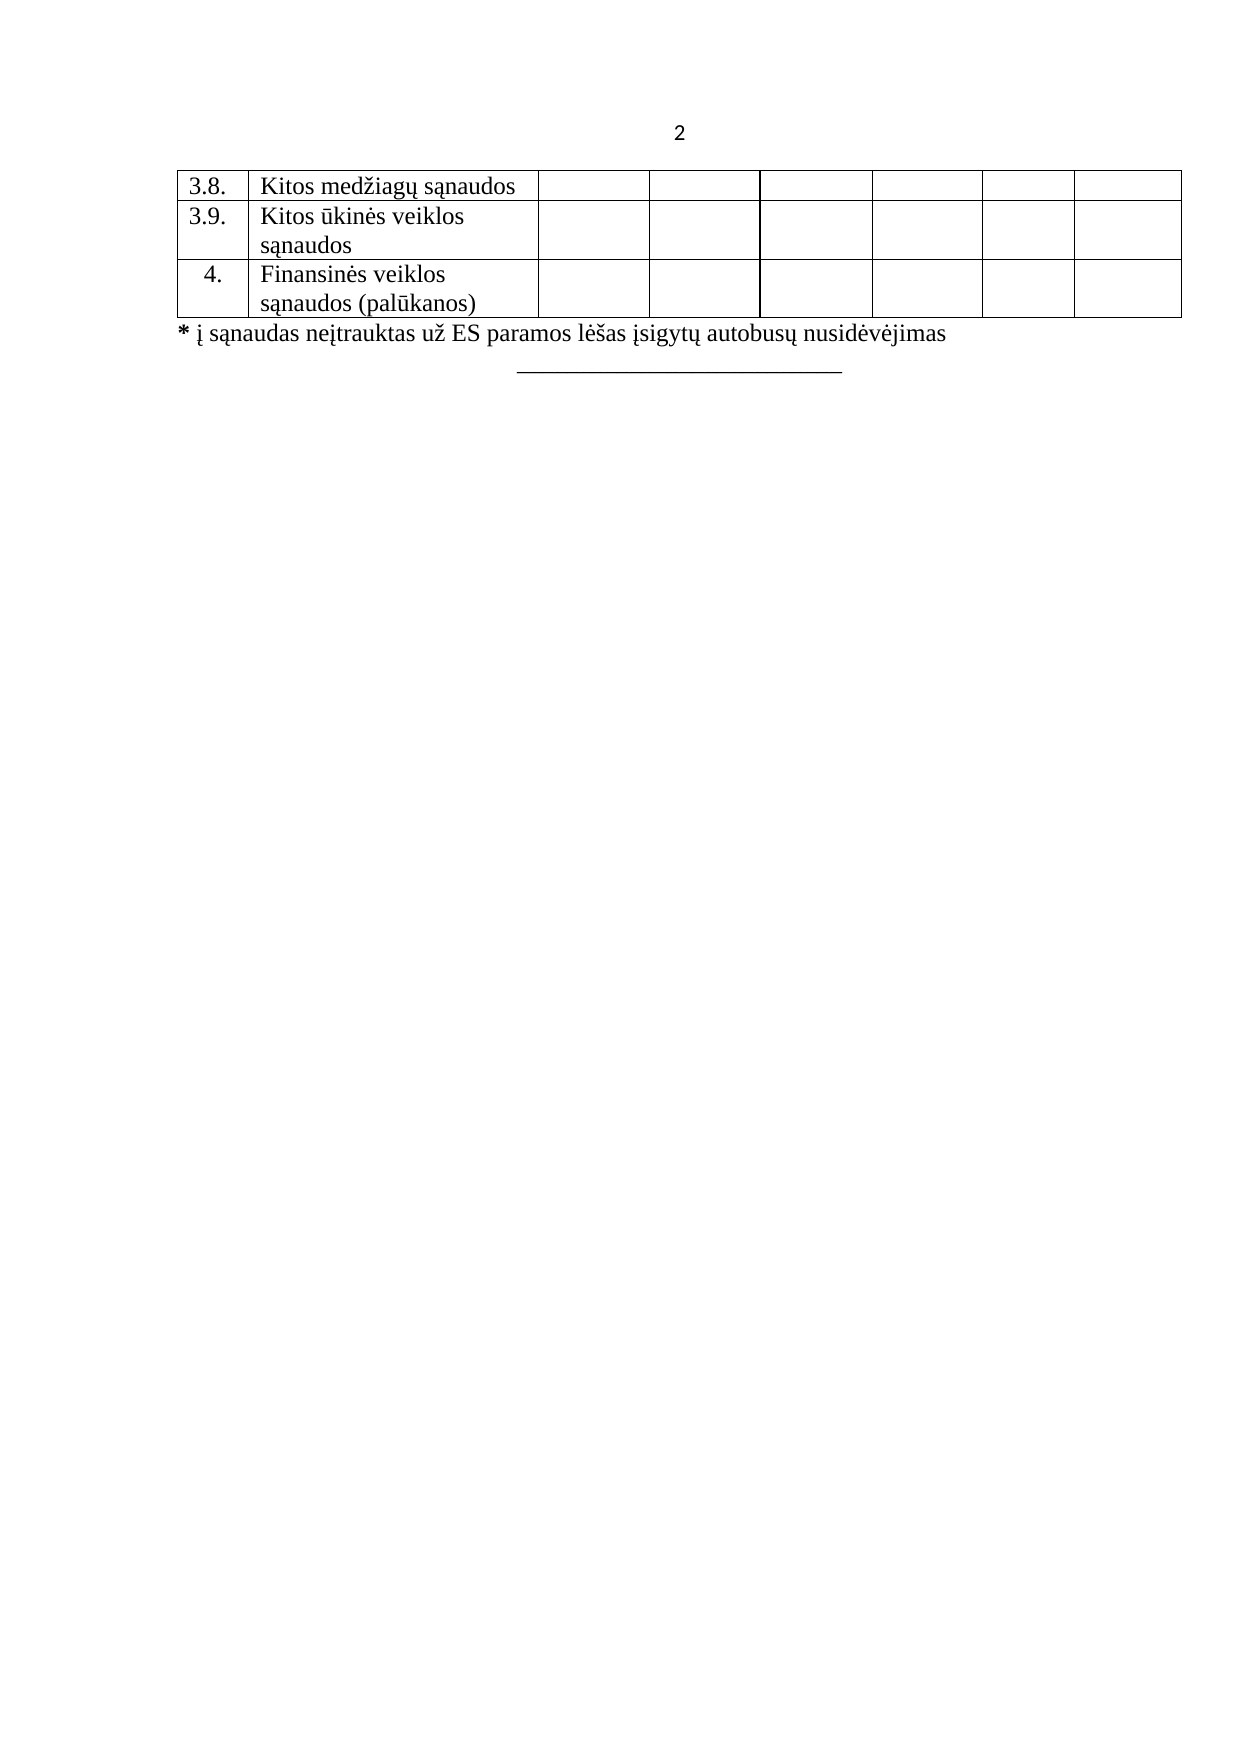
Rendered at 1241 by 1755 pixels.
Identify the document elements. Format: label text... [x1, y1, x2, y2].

table_cell [539, 260, 649, 317]
table_cell [873, 260, 982, 317]
table_cell [761, 201, 872, 258]
table_cell [983, 201, 1074, 258]
table_cell [650, 171, 759, 200]
table_cell 3.9. [178, 201, 248, 258]
table_cell [1075, 201, 1181, 258]
table_cell [650, 201, 759, 258]
table_cell 3.8. [178, 171, 248, 200]
table_cell [1075, 171, 1181, 200]
table_cell Finansinės veiklos sąnaudos (palūkanos) [249, 260, 538, 317]
table_cell [761, 171, 872, 200]
text __________________________ [177, 347, 1181, 376]
table_cell [983, 260, 1074, 317]
table_cell Kitos ūkinės veiklos sąnaudos [249, 201, 538, 258]
table_cell [761, 260, 872, 317]
table_cell [650, 260, 759, 317]
text * į sąnaudas neįtrauktas už ES paramos lėšas įsigytų autobusų nusidėvėjimas [177, 318, 1181, 347]
table_cell [539, 201, 649, 258]
table_cell [873, 201, 982, 258]
table_cell 4. [178, 260, 248, 317]
table_cell [873, 171, 982, 200]
table_cell [1075, 260, 1181, 317]
table_cell Kitos medžiagų sąnaudos [249, 171, 538, 200]
table_cell [539, 171, 649, 200]
table_cell [983, 171, 1074, 200]
